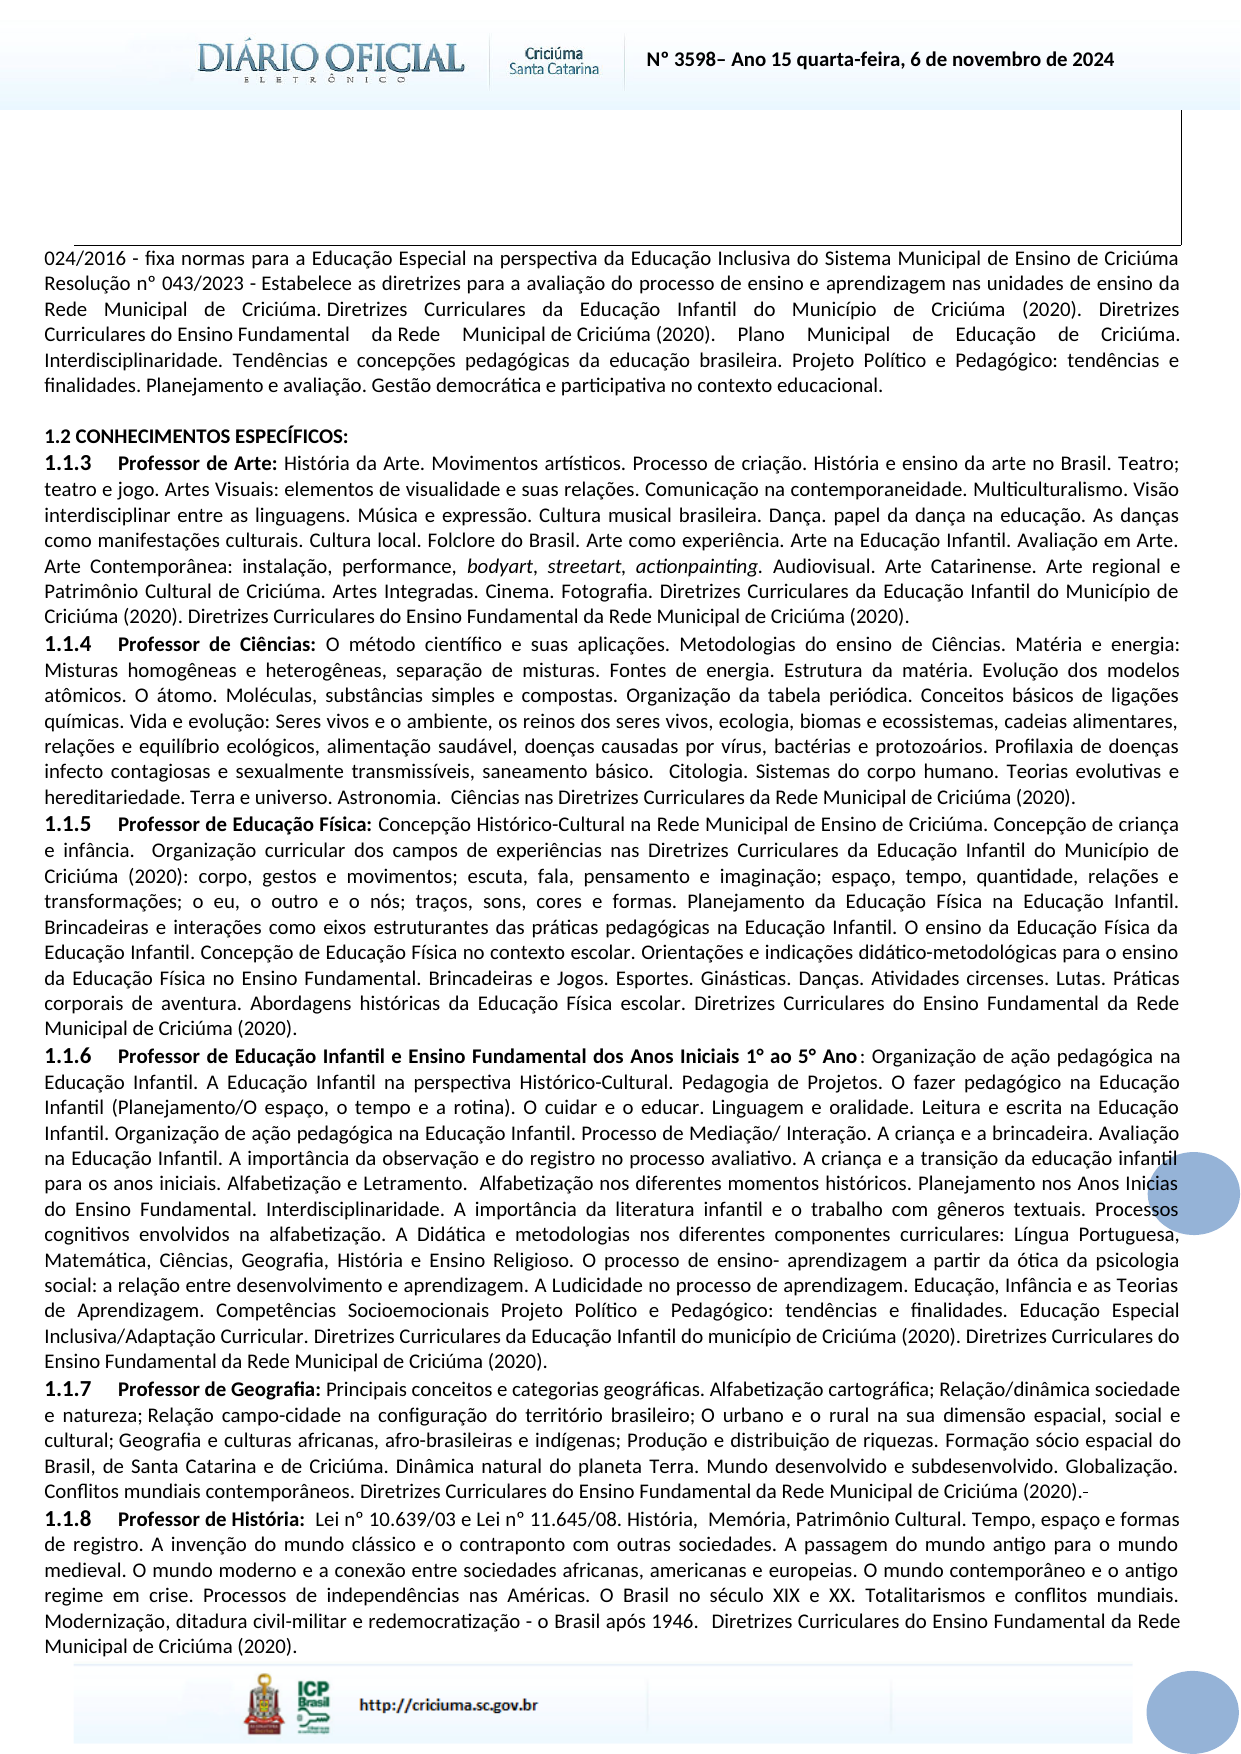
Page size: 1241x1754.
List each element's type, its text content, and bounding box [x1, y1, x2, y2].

list Professor de Ciências: O método científico e suas aplicações. Metodologias do ensino de Ciências. Matéria e energia: Misturas homogêneas e heterogêneas, separação de misturas. Fontes de energia. Estrutura da matéria. Evolução dos modelos atômicos. O átomo. Moléculas, substâncias simples e compostas. Organização da tabela periódica. Conceitos básicos de ligações químicas. Vida e evolução: Seres vivos e o ambiente, os reinos dos seres vivos, ecologia, biomas e ecossistemas, cadeias alimentares, relações e equilíbrio ecológicos, alimentação saudável, doenças causadas por vírus, bactérias e protozoários. Profilaxia de doenças infecto contagiosas e sexualmente transmissíveis, saneamento básico. Citologia. Sistemas do corpo humano. Teorias evolutivas e hereditariedade. Terra e universo. Astronomia. Ciências nas Diretrizes Curriculares da Rede Municipal de Criciúma (2020). [44, 629, 1181, 809]
list Professor de Educação Infantil e Ensino Fundamental dos Anos Iniciais 1° ao 5° Ano: Organização de ação pedagógica na Educação Infantil. A Educação Infantil na perspectiva Histórico-Cultural. Pedagogia de Projetos. O fazer pedagógico na Educação Infantil (Planejamento/O espaço, o tempo e a rotina). O cuidar e o educar. Linguagem e oralidade. Leitura e escrita na Educação Infantil. Organização de ação pedagógica na Educação Infantil. Processo de Mediação/ Interação. A criança e a brincadeira. Avaliação na Educação Infantil. A importância da observação e do registro no processo avaliativo. A criança e a transição da educação infantil para os anos iniciais. Alfabetização e Letramento. Alfabetização nos diferentes momentos históricos. Planejamento nos Anos Inicias do Ensino Fundamental. Interdisciplinaridade. A importância da literatura infantil e o trabalho com gêneros textuais. Processos cognitivos envolvidos na alfabetização. A Didática e metodologias nos diferentes componentes curriculares: Língua Portuguesa, Matemática, Ciências, Geografia, História e Ensino Religioso. O processo de ensino- aprendizagem a partir da ótica da psicologia social: a relação entre desenvolvimento e aprendizagem. A Ludicidade no processo de aprendizagem. Educação, Infância e as Teorias de Aprendizagem. Competências Socioemocionais Projeto Político e Pedagógico: tendências e finalidades. Educação Especial Inclusiva/Adaptação Curricular. Diretrizes Curriculares da Educação Infantil do município de Criciúma (2020). Diretrizes Curriculares do Ensino Fundamental da Rede Municipal de Criciúma (2020). [44, 1041, 1181, 1374]
list 024/2016 - fixa normas para a Educação Especial na perspectiva da Educação Inclusiva do Sistema Municipal de Ensino de Criciúma Resolução nº 043/2023 - Estabelece as diretrizes para a avaliação do processo de ensino e aprendizagem nas unidades de ensino da Rede Municipal de Criciúma. Diretrizes Curriculares da Educação Infantil do Município de Criciúma (2020). Diretrizes Curriculares do Ensino Fundamental da Rede Municipal de Criciúma (2020). Plano Municipal de Educação de Criciúma. Interdisciplinaridade. Tendências e concepções pedagógicas da educação brasileira. Projeto Político e Pedagógico: tendências e finalidades. Planejamento e avaliação. Gestão democrática e participativa no contexto educacional. [44, 245, 1181, 398]
list Professor de Educação Física: Concepção Histórico-Cultural na Rede Municipal de Ensino de Criciúma. Concepção de criança e infância. Organização curricular dos campos de experiências nas Diretrizes Curriculares da Educação Infantil do Município de Criciúma (2020): corpo, gestos e movimentos; escuta, fala, pensamento e imaginação; espaço, tempo, quantidade, relações e transformações; o eu, o outro e o nós; traços, sons, cores e formas. Planejamento da Educação Física na Educação Infantil. Brincadeiras e interações como eixos estruturantes das práticas pedagógicas na Educação Infantil. O ensino da Educação Física da Educação Infantil. Concepção de Educação Física no contexto escolar. Orientações e indicações didático-metodológicas para o ensino da Educação Física no Ensino Fundamental. Brincadeiras e Jogos. Esportes. Ginásticas. Danças. Atividades circenses. Lutas. Práticas corporais de aventura. Abordagens históricas da Educação Física escolar. Diretrizes Curriculares do Ensino Fundamental da Rede Municipal de Criciúma (2020). [44, 809, 1181, 1041]
list Professor de Geografia: Principais conceitos e categorias geográficas. Alfabetização cartográfica; Relação/dinâmica sociedade e natureza; Relação campo-cidade na configuração do território brasileiro; O urbano e o rural na sua dimensão espacial, social e cultural; Geografia e culturas africanas, afro-brasileiras e indígenas; Produção e distribuição de riquezas. Formação sócio espacial do Brasil, de Santa Catarina e de Criciúma. Dinâmica natural do planeta Terra. Mundo desenvolvido e subdesenvolvido. Globalização. Conflitos mundiais contemporâneos. Diretrizes Curriculares do Ensino Fundamental da Rede Municipal de Criciúma (2020). [44, 1374, 1181, 1504]
list Professor de História: Lei nº 10.639/03 e Lei nº 11.645/08. História, Memória, Patrimônio Cultural. Tempo, espaço e formas de registro. A invenção do mundo clássico e o contraponto com outras sociedades. A passagem do mundo antigo para o mundo medieval. O mundo moderno e a conexão entre sociedades africanas, americanas e europeias. O mundo contemporâneo e o antigo regime em crise. Processos de independências nas Américas. O Brasil no século XIX e XX. Totalitarismos e conflitos mundiais. Modernização, ditadura civil-militar e redemocratização - o Brasil após 1946. Diretrizes Curriculares do Ensino Fundamental da Rede Municipal de Criciúma (2020). [44, 1504, 1181, 1659]
list Professor de Arte: História da Arte. Movimentos artísticos. Processo de criação. História e ensino da arte no Brasil. Teatro; teatro e jogo. Artes Visuais: elementos de visualidade e suas relações. Comunicação na contemporaneidade. Multiculturalismo. Visão interdisciplinar entre as linguagens. Música e expressão. Cultura musical brasileira. Dança. papel da dança na educação. As danças como manifestações culturais. Cultura local. Folclore do Brasil. Arte como experiência. Arte na Educação Infantil. Avaliação em Arte. Arte Contemporânea: instalação, performance, bodyart, streetart, actionpainting. Audiovisual. Arte Catarinense. Arte regional e Patrimônio Cultural de Criciúma. Artes Integradas. Cinema. Fotografia. Diretrizes Curriculares da Educação Infantil do Município de Criciúma (2020). Diretrizes Curriculares do Ensino Fundamental da Rede Municipal de Criciúma (2020). [44, 448, 1181, 629]
text 1.2 CONHECIMENTOS ESPECÍFICOS: [44, 423, 1181, 448]
